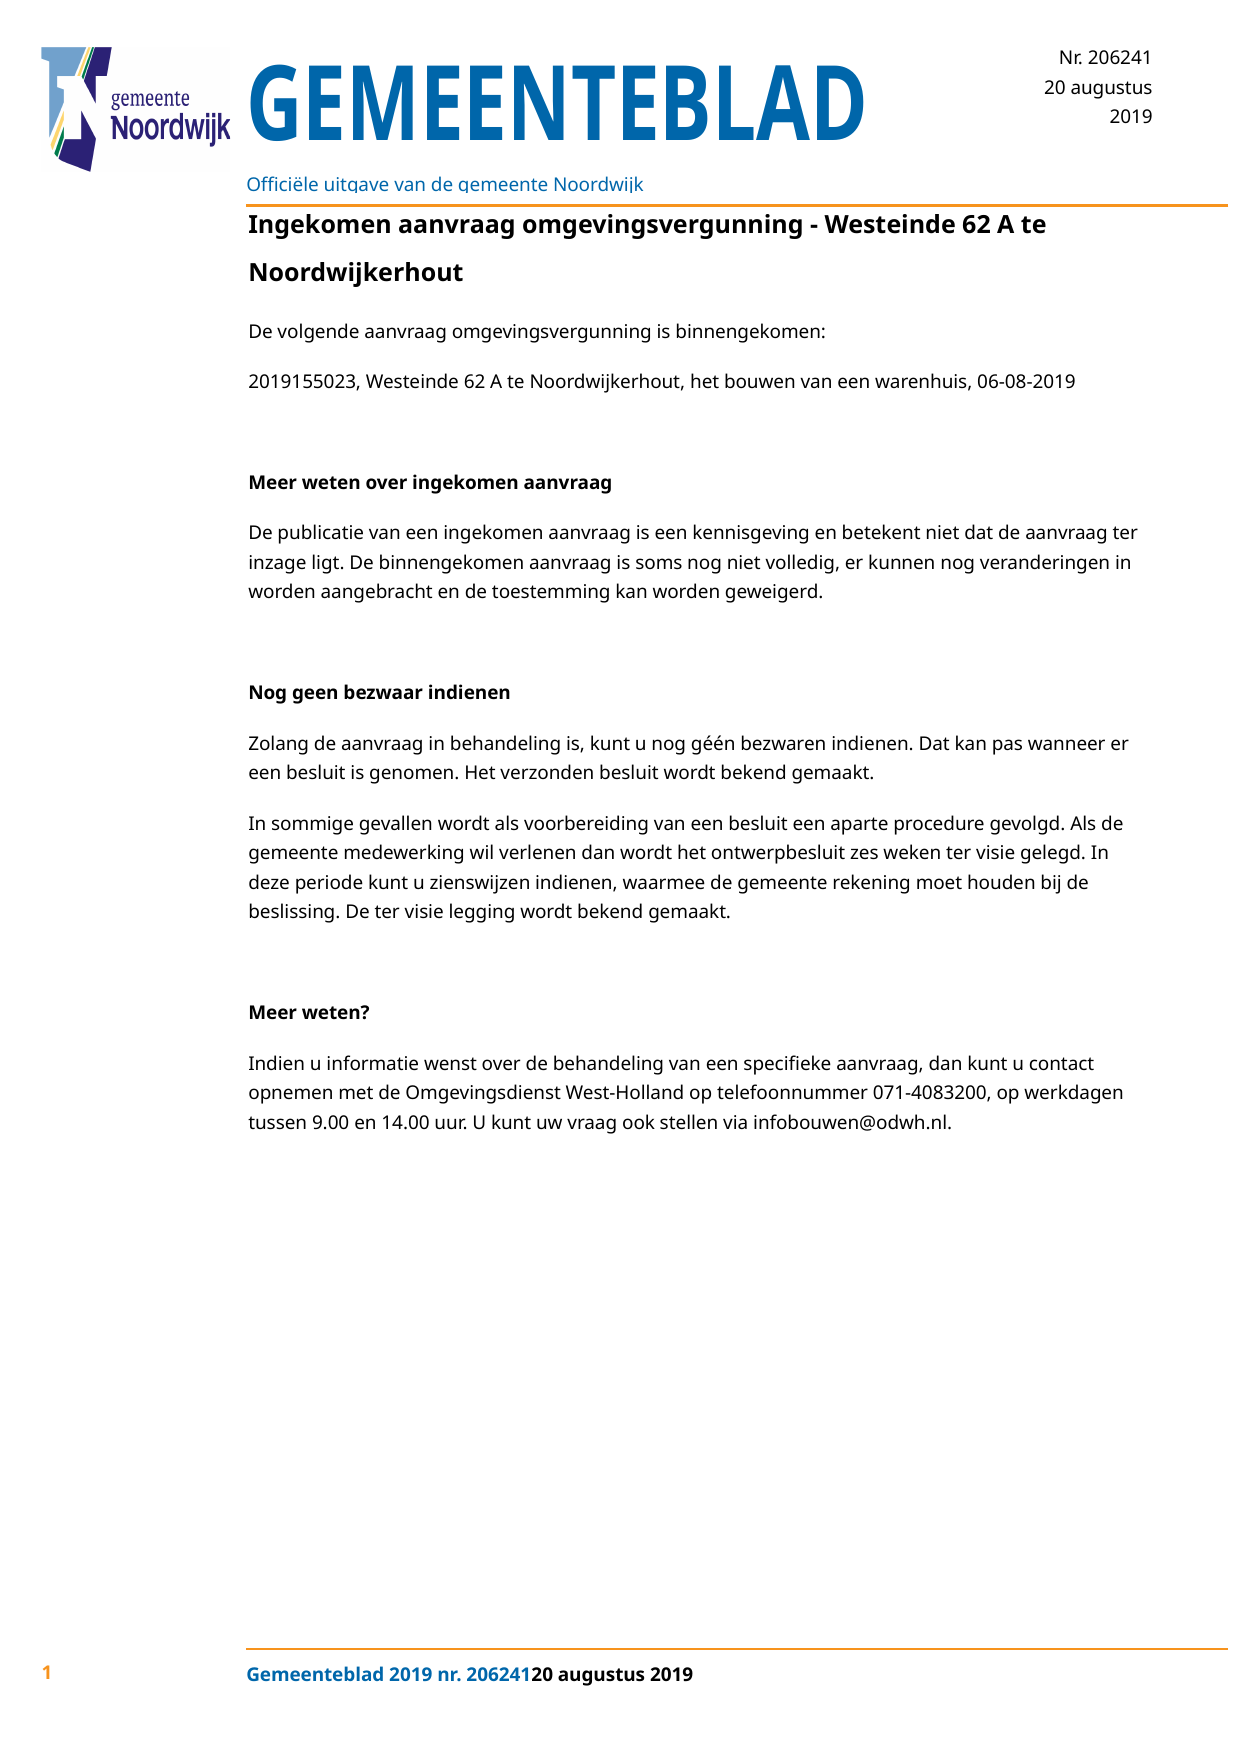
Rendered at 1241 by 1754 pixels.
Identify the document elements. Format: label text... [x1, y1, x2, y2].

text 2019155023, Westeinde 62 A te Noordwijkerhout, het bouwen van een warenhuis, 06-08-2019 [248, 368, 1152, 394]
picture [41, 47, 231, 172]
text De publicatie van een ingekomen aanvraag is een kennisgeving en betekent niet dat de aanvraag ter inzage ligt. De binnengekomen aanvraag is soms nog niet volledig, er kunnen nog veranderingen in worden aangebracht en de toestemming kan worden geweigerd. [248, 519, 1152, 604]
text Ingekomen aanvraag omgevingsvergunning - Westeinde 62 A te Noordwijkerhout [248, 207, 1152, 288]
text Meer weten over ingekomen aanvraag [248, 469, 1152, 495]
text In sommige gevallen wordt als voorbereiding van een besluit een aparte procedure gevolgd. Als de gemeente medewerking wil verlenen dan wordt het ontwerpbesluit zes weken ter visie gelegd. In deze periode kunt u zienswijzen indienen, waarmee de gemeente rekening moet houden bij de beslissing. De ter visie legging wordt bekend gemaakt. [248, 810, 1152, 924]
text Indien u informatie wenst over de behandeling van een specifieke aanvraag, dan kunt u contact opnemen met de Omgevingsdienst West-Holland op telefoonnummer 071-4083200, op werkdagen tussen 9.00 en 14.00 uur. U kunt uw vraag ook stellen via infobouwen@odwh.nl. [248, 1050, 1152, 1135]
text Nog geen bezwaar indienen [248, 679, 1152, 705]
text Meer weten? [248, 999, 1152, 1025]
text De volgende aanvraag omgevingsvergunning is binnengekomen: [248, 318, 1152, 344]
text Zolang de aanvraag in behandeling is, kunt u nog géén bezwaren indienen. Dat kan pas wanneer er een besluit is genomen. Het verzonden besluit wordt bekend gemaakt. [248, 730, 1152, 785]
